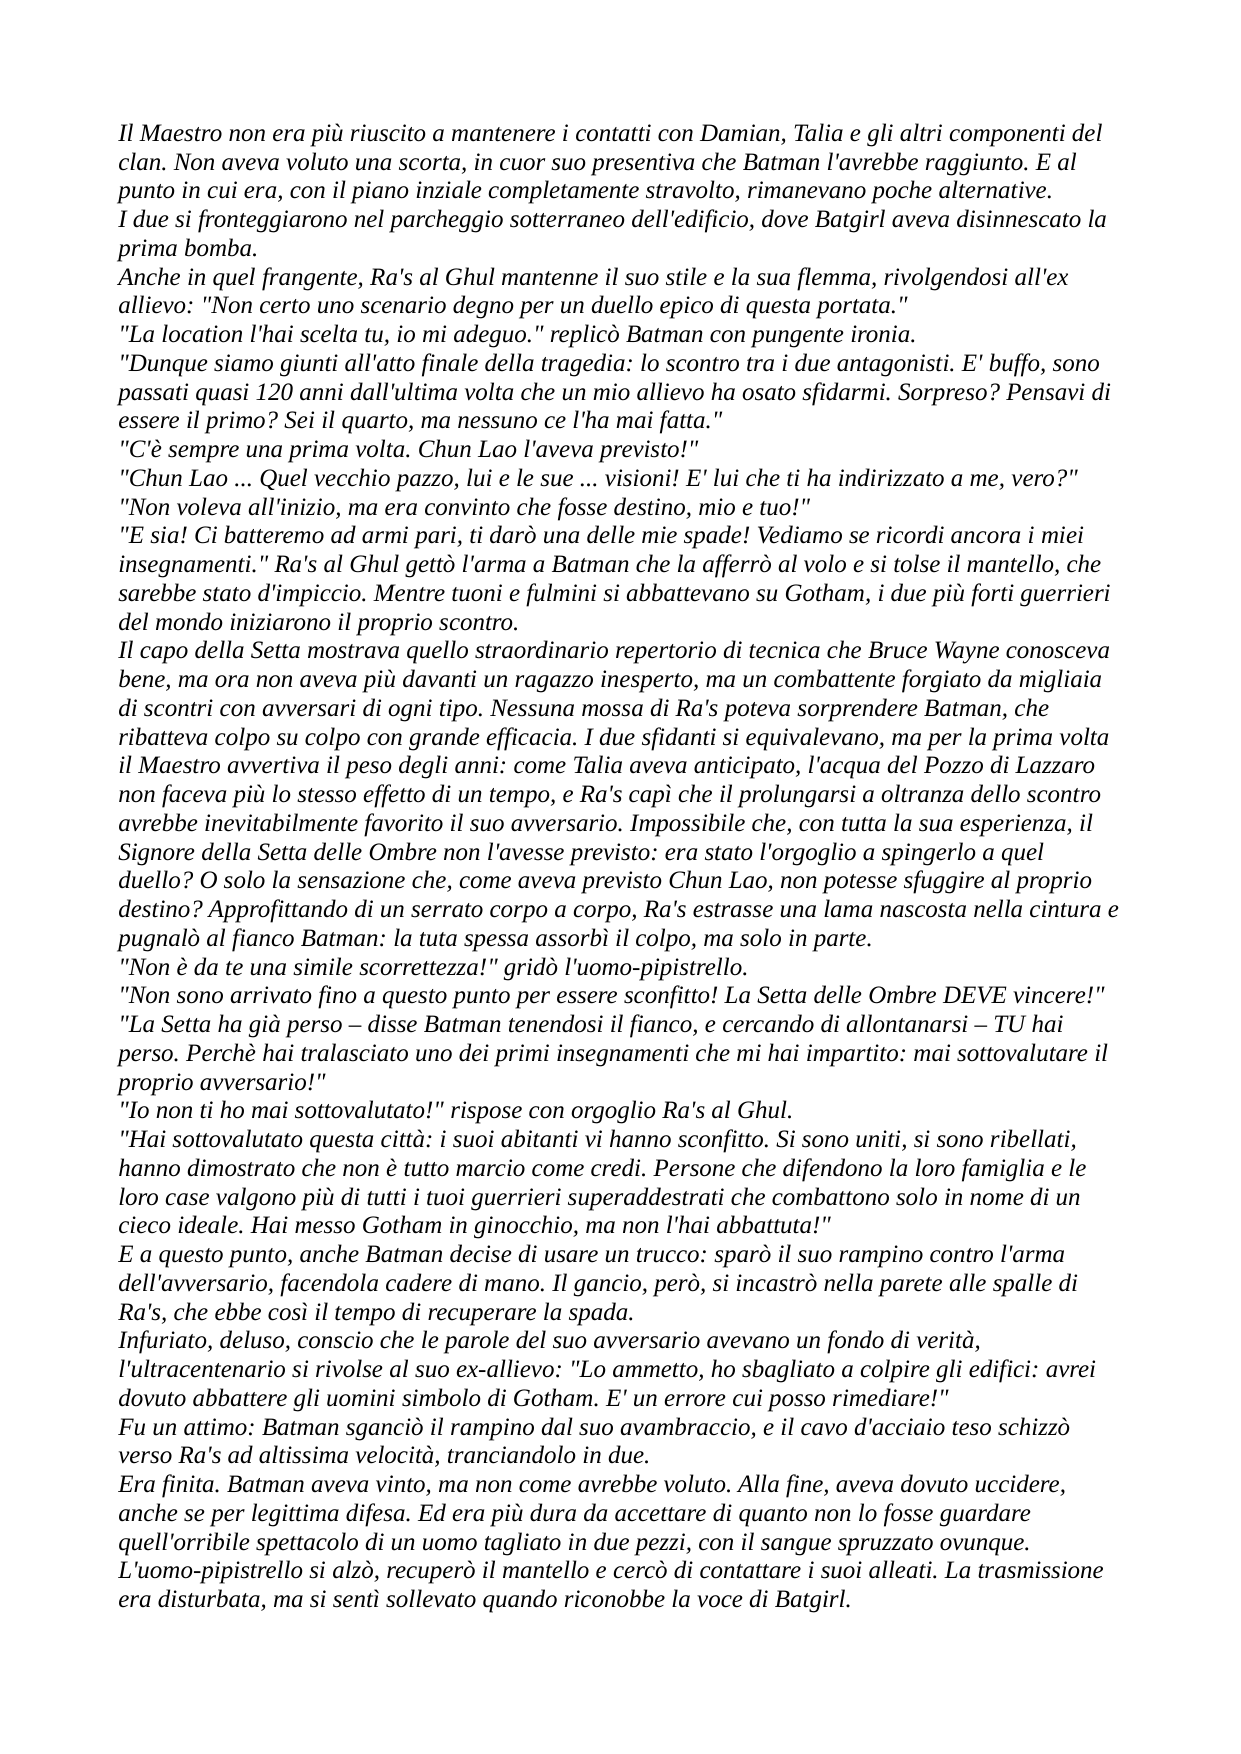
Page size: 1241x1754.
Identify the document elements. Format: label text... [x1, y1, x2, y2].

text "Dunque siamo giunti all'atto finale della tragedia: lo scontro tra i due antagonisti. E' buffo, sono passati quasi 120 anni dall'ultima volta che un mio allievo ha osato sfidarmi. Sorpreso? Pensavi di essere il primo? Sei il quarto, ma nessuno ce l'ha mai fatta." [118, 348, 1122, 434]
text Era finita. Batman aveva vinto, ma non come avrebbe voluto. Alla fine, aveva dovuto uccidere, anche se per legittima difesa. Ed era più dura da accettare di quanto non lo fosse guardare quell'orribile spettacolo di un uomo tagliato in due pezzi, con il sangue spruzzato ovunque. [118, 1469, 1122, 1556]
text "Chun Lao ... Quel vecchio pazzo, lui e le sue ... visioni! E' lui che ti ha indirizzato a me, vero?" [118, 463, 1122, 492]
text "Non è da te una simile scorrettezza!" gridò l'uomo-pipistrello. [118, 952, 1122, 981]
text Fu un attimo: Batman sganciò il rampino dal suo avambraccio, e il cavo d'acciaio teso schizzò verso Ra's ad altissima velocità, tranciandolo in due. [118, 1412, 1122, 1469]
text Il Maestro non era più riuscito a mantenere i contatti con Damian, Talia e gli altri componenti del clan. Non aveva voluto una scorta, in cuor suo presentiva che Batman l'avrebbe raggiunto. E al punto in cui era, con il piano inziale completamente stravolto, rimanevano poche alternative. [118, 118, 1122, 204]
text "Non sono arrivato fino a questo punto per essere sconfitto! La Setta delle Ombre DEVE vincere!" [118, 981, 1122, 1009]
text "C'è sempre una prima volta. Chun Lao l'aveva previsto!" [118, 434, 1122, 463]
text Infuriato, deluso, conscio che le parole del suo avversario avevano un fondo di verità, l'ultracentenario si rivolse al suo ex-allievo: "Lo ammetto, ho sbagliato a colpire gli edifici: avrei dovuto abbattere gli uomini simbolo di Gotham. E' un errore cui posso rimediare!" [118, 1326, 1122, 1412]
text L'uomo-pipistrello si alzò, recuperò il mantello e cercò di contattare i suoi alleati. La trasmissione era disturbata, ma si sentì sollevato quando riconobbe la voce di Batgirl. [118, 1556, 1122, 1613]
text "La location l'hai scelta tu, io mi adeguo." replicò Batman con pungente ironia. [118, 319, 1122, 348]
text Anche in quel frangente, Ra's al Ghul mantenne il suo stile e la sua flemma, rivolgendosi all'ex allievo: "Non certo uno scenario degno per un duello epico di questa portata." [118, 262, 1122, 319]
text E a questo punto, anche Batman decise di usare un trucco: sparò il suo rampino contro l'arma dell'avversario, facendola cadere di mano. Il gancio, però, si incastrò nella parete alle spalle di Ra's, che ebbe così il tempo di recuperare la spada. [118, 1239, 1122, 1326]
text "E sia! Ci batteremo ad armi pari, ti darò una delle mie spade! Vediamo se ricordi ancora i miei insegnamenti." Ra's al Ghul gettò l'arma a Batman che la afferrò al volo e si tolse il mantello, che sarebbe stato d'impiccio. Mentre tuoni e fulmini si abbattevano su Gotham, i due più forti guerrieri del mondo iniziarono il proprio scontro. [118, 521, 1122, 636]
text "Io non ti ho mai sottovalutato!" rispose con orgoglio Ra's al Ghul. [118, 1096, 1122, 1124]
text "La Setta ha già perso – disse Batman tenendosi il fianco, e cercando di allontanarsi – TU hai perso. Perchè hai tralasciato uno dei primi insegnamenti che mi hai impartito: mai sottovalutare il proprio avversario!" [118, 1009, 1122, 1096]
text Il capo della Setta mostrava quello straordinario repertorio di tecnica che Bruce Wayne conosceva bene, ma ora non aveva più davanti un ragazzo inesperto, ma un combattente forgiato da migliaia di scontri con avversari di ogni tipo. Nessuna mossa di Ra's poteva sorprendere Batman, che ribatteva colpo su colpo con grande efficacia. I due sfidanti si equivalevano, ma per la prima volta il Maestro avvertiva il peso degli anni: come Talia aveva anticipato, l'acqua del Pozzo di Lazzaro non faceva più lo stesso effetto di un tempo, e Ra's capì che il prolungarsi a oltranza dello scontro avrebbe inevitabilmente favorito il suo avversario. Impossibile che, con tutta la sua esperienza, il Signore della Setta delle Ombre non l'avesse previsto: era stato l'orgoglio a spingerlo a quel duello? O solo la sensazione che, come aveva previsto Chun Lao, non potesse sfuggire al proprio destino? Approfittando di un serrato corpo a corpo, Ra's estrasse una lama nascosta nella cintura e pugnalò al fianco Batman: la tuta spessa assorbì il colpo, ma solo in parte. [118, 636, 1122, 952]
text "Non voleva all'inizio, ma era convinto che fosse destino, mio e tuo!" [118, 492, 1122, 521]
text "Hai sottovalutato questa città: i suoi abitanti vi hanno sconfitto. Si sono uniti, si sono ribellati, hanno dimostrato che non è tutto marcio come credi. Persone che difendono la loro famiglia e le loro case valgono più di tutti i tuoi guerrieri superaddestrati che combattono solo in nome di un cieco ideale. Hai messo Gotham in ginocchio, ma non l'hai abbattuta!" [118, 1124, 1122, 1239]
text I due si fronteggiarono nel parcheggio sotterraneo dell'edificio, dove Batgirl aveva disinnescato la prima bomba. [118, 204, 1122, 262]
